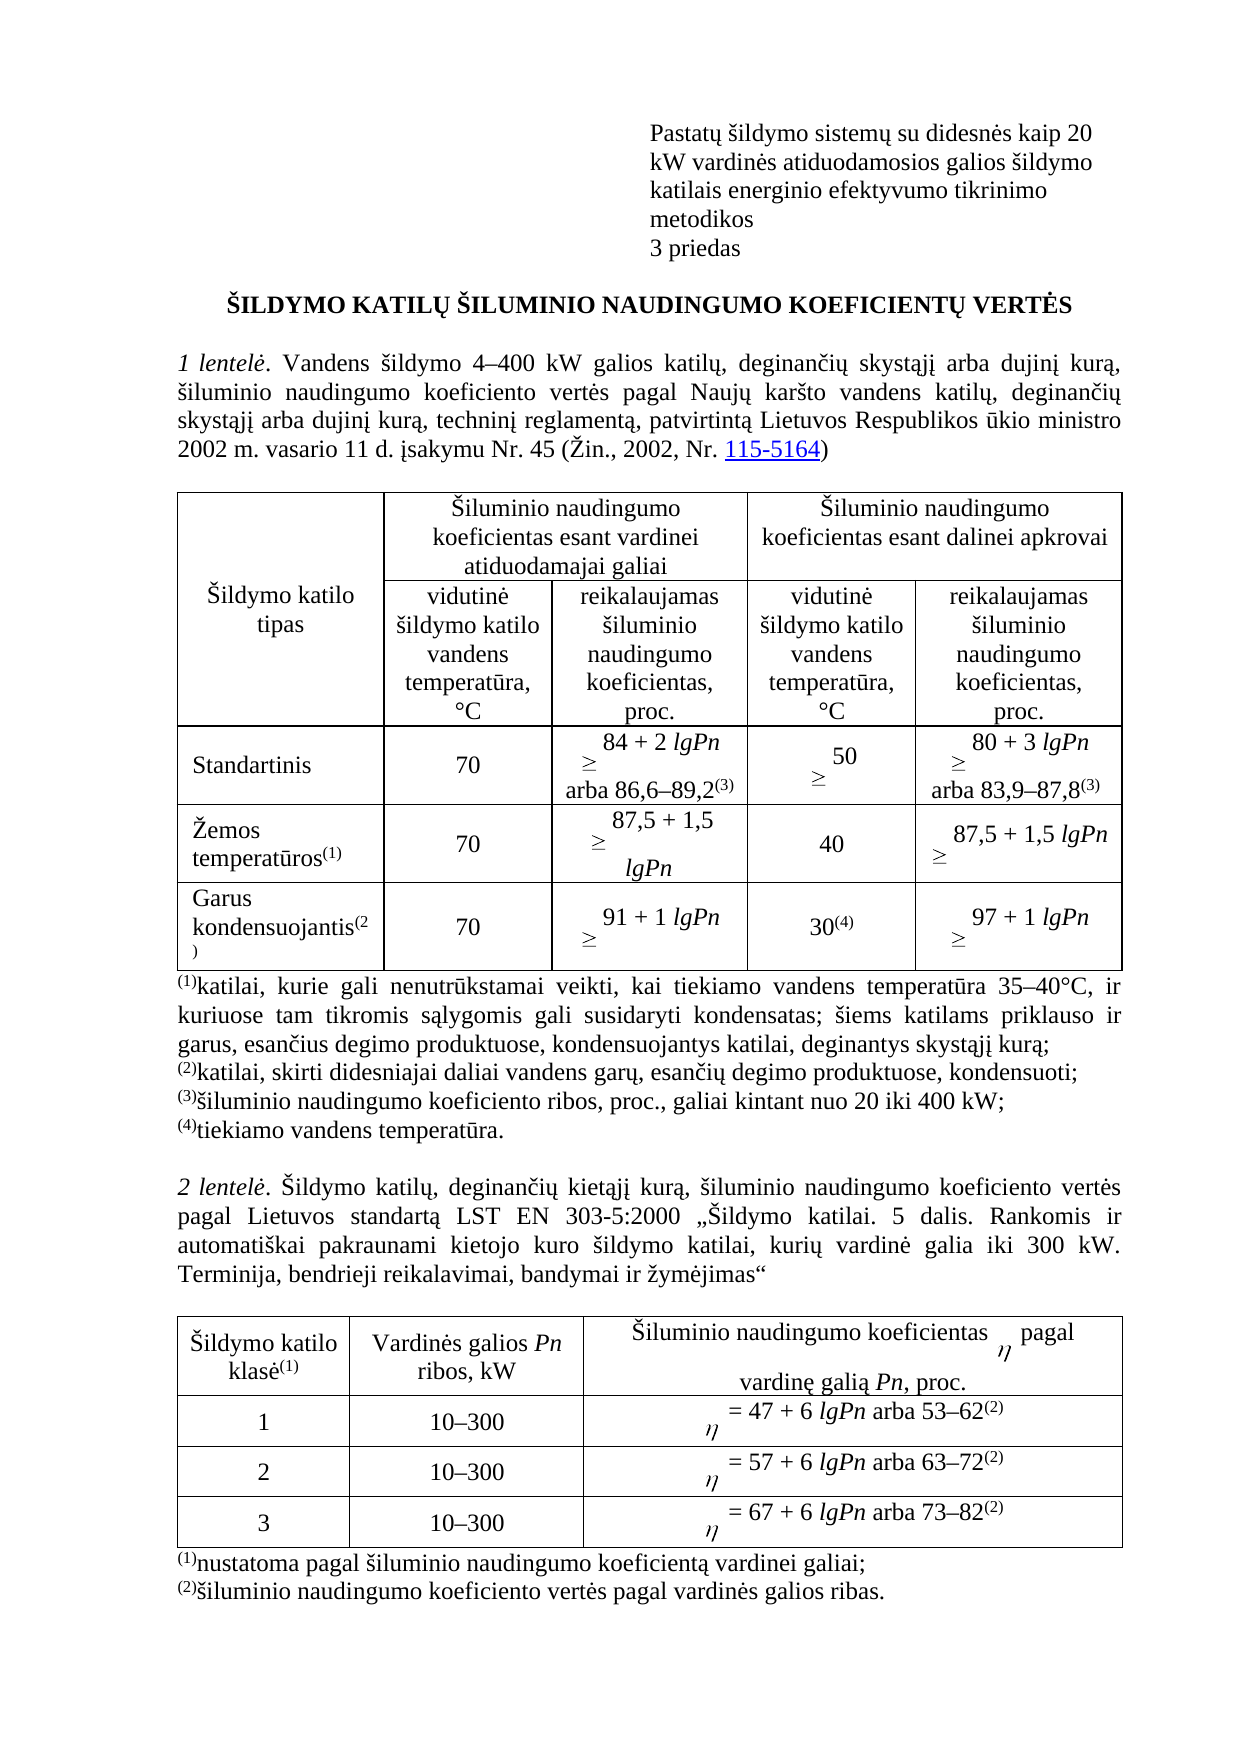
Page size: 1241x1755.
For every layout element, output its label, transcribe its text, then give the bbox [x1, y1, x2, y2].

table_cell 70 [385, 805, 551, 882]
table_cell Žemos temperatūros(1) [178, 805, 383, 882]
table_cell vidutinė šildymo katilo vandens temperatūra, °C [748, 581, 915, 725]
table_cell reikalaujamas šiluminio naudingumo koeficientas, proc. [553, 581, 747, 725]
table_cell eta = 67 + 6 lgPn arba 73–82(2) [584, 1497, 1122, 1547]
table_cell 70 [385, 883, 551, 970]
table_cell >= 50 [748, 727, 915, 803]
table_cell Standartinis [178, 727, 383, 803]
text (1)katilai, kurie gali nenutrūkstamai veikti, kai tiekiamo vandens temperatūra 35–40°C, ir kuriuose tam tikromis sąlygomis gali susidaryti kondensatas; šiems katilams priklauso ir garus, esančius degimo produktuose, kondensuojantys katilai, deginantys skystąjį kurą; [177, 971, 1122, 1057]
text 2 lentelė. Šildymo katilų, deginančių kietąjį kurą, šiluminio naudingumo koeficiento vertės pagal Lietuvos standartą LST EN 303-5:2000 „Šildymo katilai. 5 dalis. Rankomis ir automatiškai pakraunami kietojo kuro šildymo katilai, kurių vardinė galia iki 300 kW. Terminija, bendrieji reikalavimai, bandymai ir žymėjimas“ [177, 1172, 1122, 1287]
table_cell 2 [178, 1447, 349, 1496]
table_cell 10–300 [350, 1447, 583, 1496]
table_cell Garus kondensuojantis(2) [178, 883, 383, 970]
table_cell >= 84 + 2 lgPn arba 86,6–89,2(3) [553, 727, 747, 803]
table_cell 40 [748, 805, 915, 882]
table_header Šiluminio naudingumo koeficientas esant dalinei apkrovai [748, 493, 1121, 580]
table_cell eta = 57 + 6 lgPn arba 63–72(2) [584, 1447, 1122, 1496]
table_cell 10–300 [350, 1497, 583, 1547]
table_cell 1 [178, 1396, 349, 1446]
text 3 priedas [649, 233, 1122, 262]
text (1)nustatoma pagal šiluminio naudingumo koeficientą vardinei galiai; [177, 1548, 1122, 1576]
table_cell >= 97 + 1 lgPn [916, 883, 1121, 970]
text šildymo katilų šiluminio naudingumo koeficientų vertės [177, 291, 1122, 319]
text (3)šiluminio naudingumo koeficiento ribos, proc., galiai kintant nuo 20 iki 400 kW; [177, 1086, 1122, 1115]
text (4)tiekiamo vandens temperatūra. [177, 1115, 1122, 1144]
table_cell >= 80 + 3 lgPn arba 83,9–87,8(3) [916, 727, 1121, 803]
table_cell reikalaujamas šiluminio naudingumo koeficientas, proc. [916, 581, 1121, 725]
table_cell eta = 47 + 6 lgPn arba 53–62(2) [584, 1396, 1122, 1446]
table_header Šildymo katilo klasė(1) [178, 1317, 349, 1395]
table_header Šiluminio naudingumo koeficientas esant vardinei atiduodamajai galiai [385, 493, 747, 580]
table_header Šiluminio naudingumo koeficientas eta pagal vardinę galią Pn, proc. [584, 1317, 1122, 1395]
table_cell >= 87,5 + 1,5 lgPn [916, 805, 1121, 882]
text (2)katilai, skirti didesniajai daliai vandens garų, esančių degimo produktuose, kondensuoti; [177, 1057, 1122, 1086]
table_header Vardinės galios Pn ribos, kW [350, 1317, 583, 1395]
table_cell >= 87,5 + 1,5 lgPn [553, 805, 747, 882]
table_cell 30(4) [748, 883, 915, 970]
table_cell 70 [385, 727, 551, 803]
table_cell 10–300 [350, 1396, 583, 1446]
text (2)šiluminio naudingumo koeficiento vertės pagal vardinės galios ribas. [177, 1576, 1122, 1605]
table_cell 3 [178, 1497, 349, 1547]
text Pastatų šildymo sistemų su didesnės kaip 20 kW vardinės atiduodamosios galios šildymo katilais energinio efektyvumo tikrinimo metodikos [649, 118, 1122, 233]
table_header Šildymo katilo tipas [178, 493, 383, 725]
text 1 lentelė. Vandens šildymo 4–400 kW galios katilų, deginančių skystąjį arba dujinį kurą, šiluminio naudingumo koeficiento vertės pagal Naujų karšto vandens katilų, deginančių skystąjį arba dujinį kurą, techninį reglamentą, patvirtintą Lietuvos Respublikos ūkio ministro 2002 m. vasario 11 d. įsakymu Nr. 45 (Žin., 2002, Nr. 115-5164) [177, 348, 1122, 463]
table_cell >= 91 + 1 lgPn [553, 883, 747, 970]
table_cell vidutinė šildymo katilo vandens temperatūra, °C [385, 581, 551, 725]
